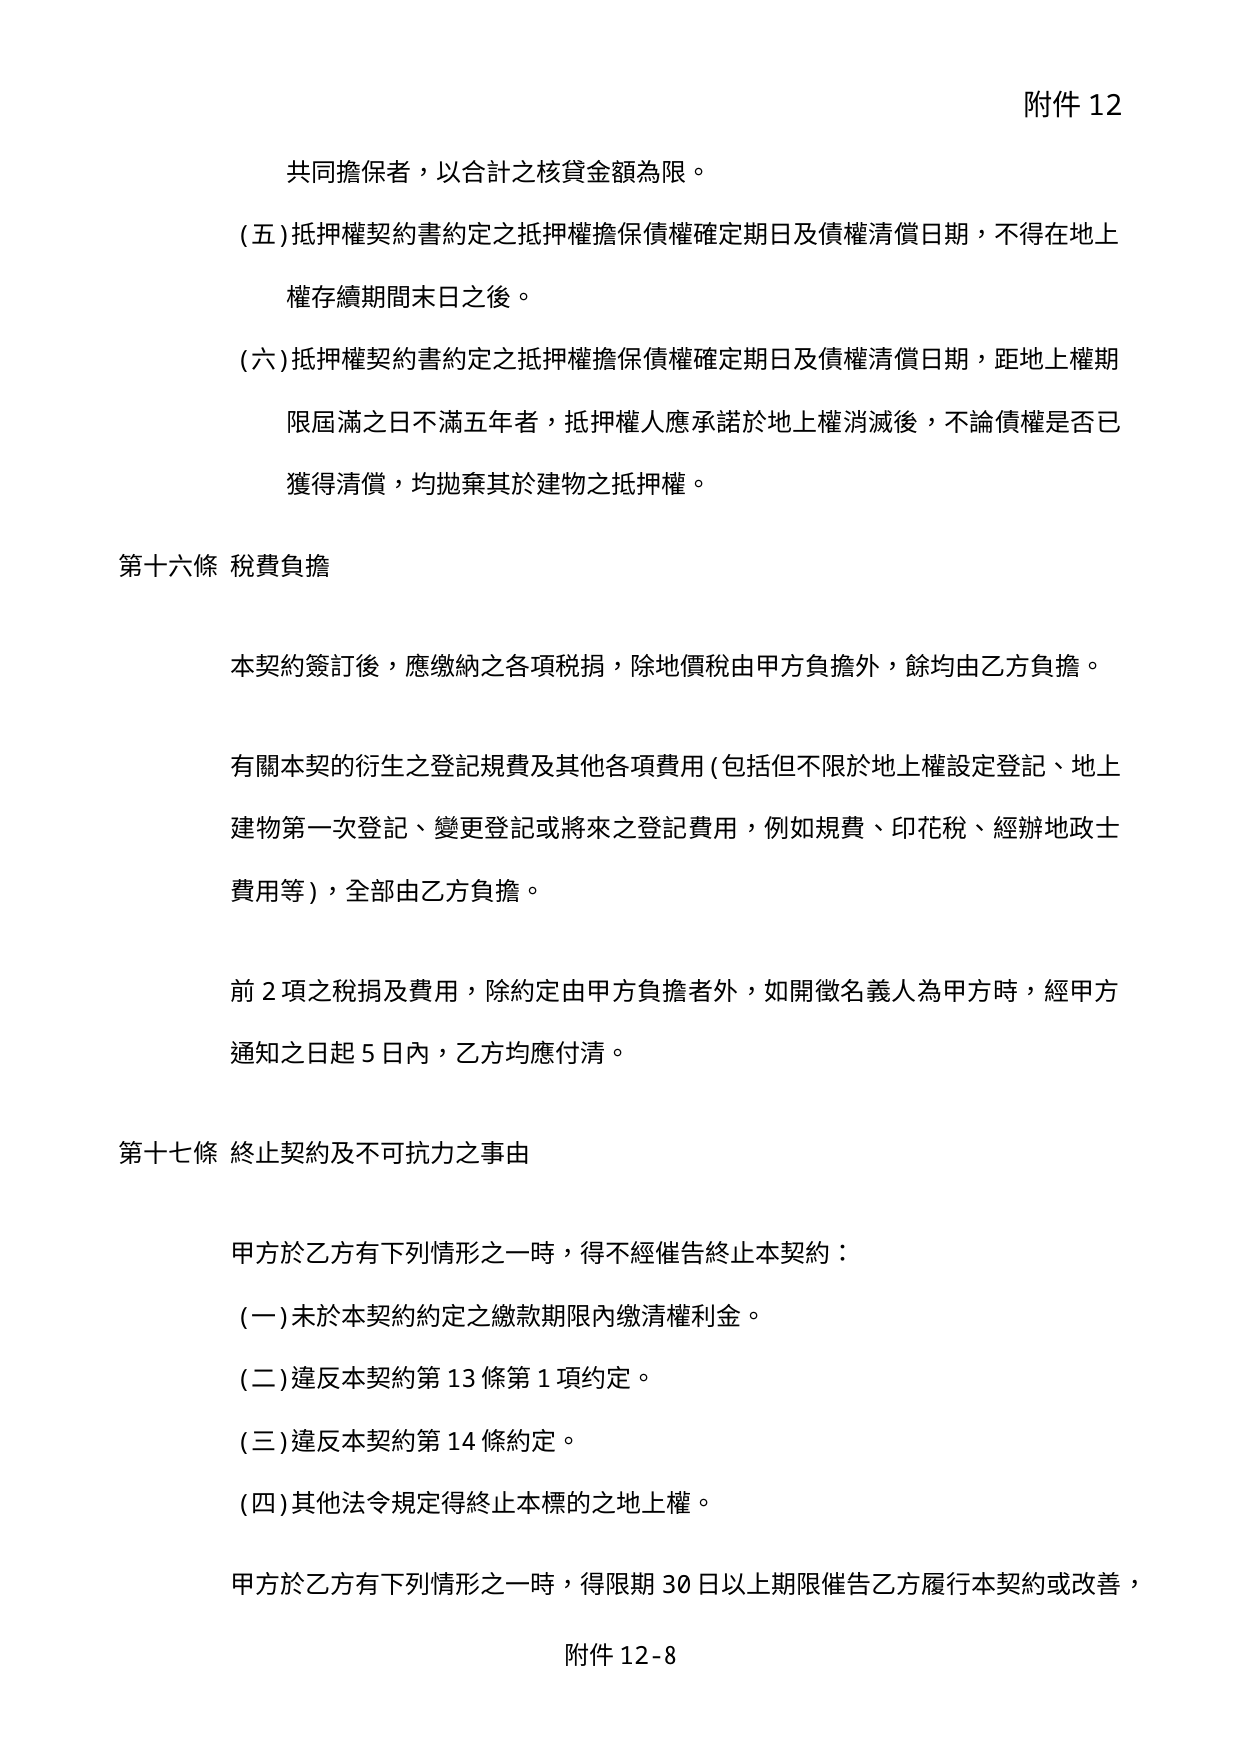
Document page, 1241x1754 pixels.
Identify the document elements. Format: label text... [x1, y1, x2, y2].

text (四)其他法令規定得終止本標的之地上權。 [236, 1460, 1122, 1523]
text (五)抵押權契約書約定之抵押權擔保債權確定期日及債權清償日期，不得在地上權存續期間末日之後。 [236, 191, 1122, 316]
text 第十六條 稅費負擔 [118, 523, 1122, 585]
text (三)違反本契約第14條約定。 [236, 1398, 1122, 1460]
text 甲方於乙方有下列情形之一時，得限期30日以上期限催告乙方履行本契約或改善，屆期仍不予履行或改善時，甲方得終止本契約： [231, 1541, 1122, 1604]
text 有關本契的衍生之登記規費及其他各項費用(包括但不限於地上權設定登記、地上建物第一次登記、變更登記或將來之登記費用，例如規費、印花稅、經辦地政士費用等)，全部由乙方負擔。 [231, 723, 1122, 910]
text 本契約簽訂後，應缴納之各項税捐，除地價稅由甲方負擔外，餘均由乙方負擔。 [231, 623, 1122, 685]
text 甲方於乙方有下列情形之一時，得不經催告終止本契約： [231, 1210, 1122, 1273]
text (六)抵押權契約書約定之抵押權擔保債權確定期日及債權清償日期，距地上權期限屆滿之日不滿五年者，抵押權人應承諾於地上權消滅後，不論債權是否已獲得清償，均拋棄其於建物之抵押權。 [236, 316, 1122, 504]
text 共同擔保者，以合計之核貸金額為限。 [236, 129, 1122, 191]
text 前2項之稅捐及費用，除約定由甲方負擔者外，如開徵名義人為甲方時，經甲方通知之日起5日內，乙方均應付清。 [231, 948, 1122, 1073]
text (二)違反本契約第13條第1項约定。 [236, 1335, 1122, 1398]
text 第十七條 終止契約及不可抗力之事由 [118, 1110, 1122, 1173]
text (一)未於本契約約定之繳款期限內缴清權利金。 [236, 1273, 1122, 1335]
